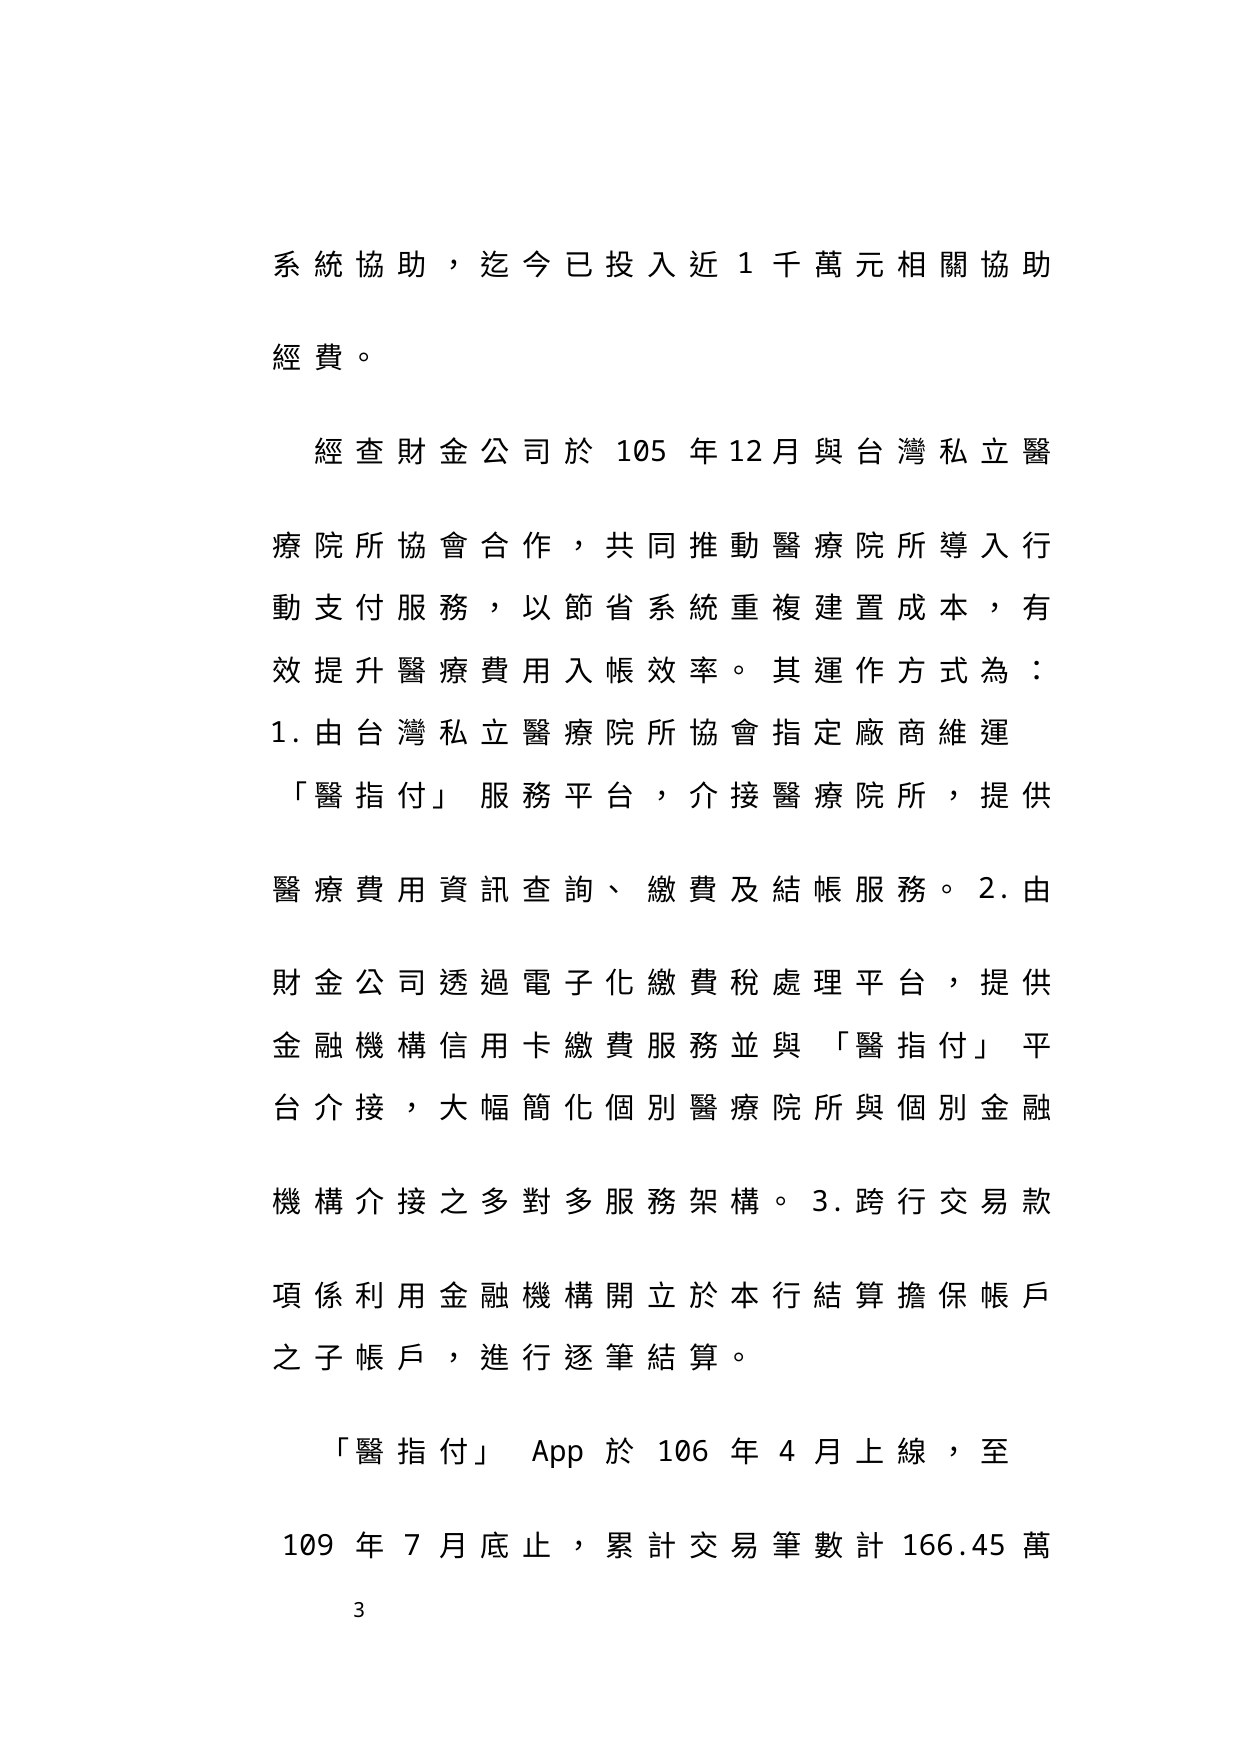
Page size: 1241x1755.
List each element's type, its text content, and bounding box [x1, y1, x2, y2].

text 經查財金公司於105年12月與台灣私立醫療院所協會合作，共同推動醫療院所導入行動支付服務，以節省系統重複建置成本，有效提升醫療費用入帳效率。其運作方式為：1.由台灣私立醫療院所協會指定廠商維運「醫指付」服務平台，介接醫療院所，提供醫療費用資訊查詢、繳費及結帳服務。2.由財金公司透過電子化繳費稅處理平台，提供金融機構信用卡繳費服務並與「醫指付」平台介接，大幅簡化個別醫療院所與個別金融機構介接之多對多服務架構。3.跨行交易款項係利用金融機構開立於本行結算擔保帳戶之子帳戶，進行逐筆結算。 [242, 377, 1058, 1377]
text 系統協助，迄今已投入近1千萬元相關協助經費。 [242, 189, 1058, 377]
text 「醫指付」App於106年4月上線，至109年7月底止，累計交易筆數計166.45萬 [242, 1377, 1058, 1564]
